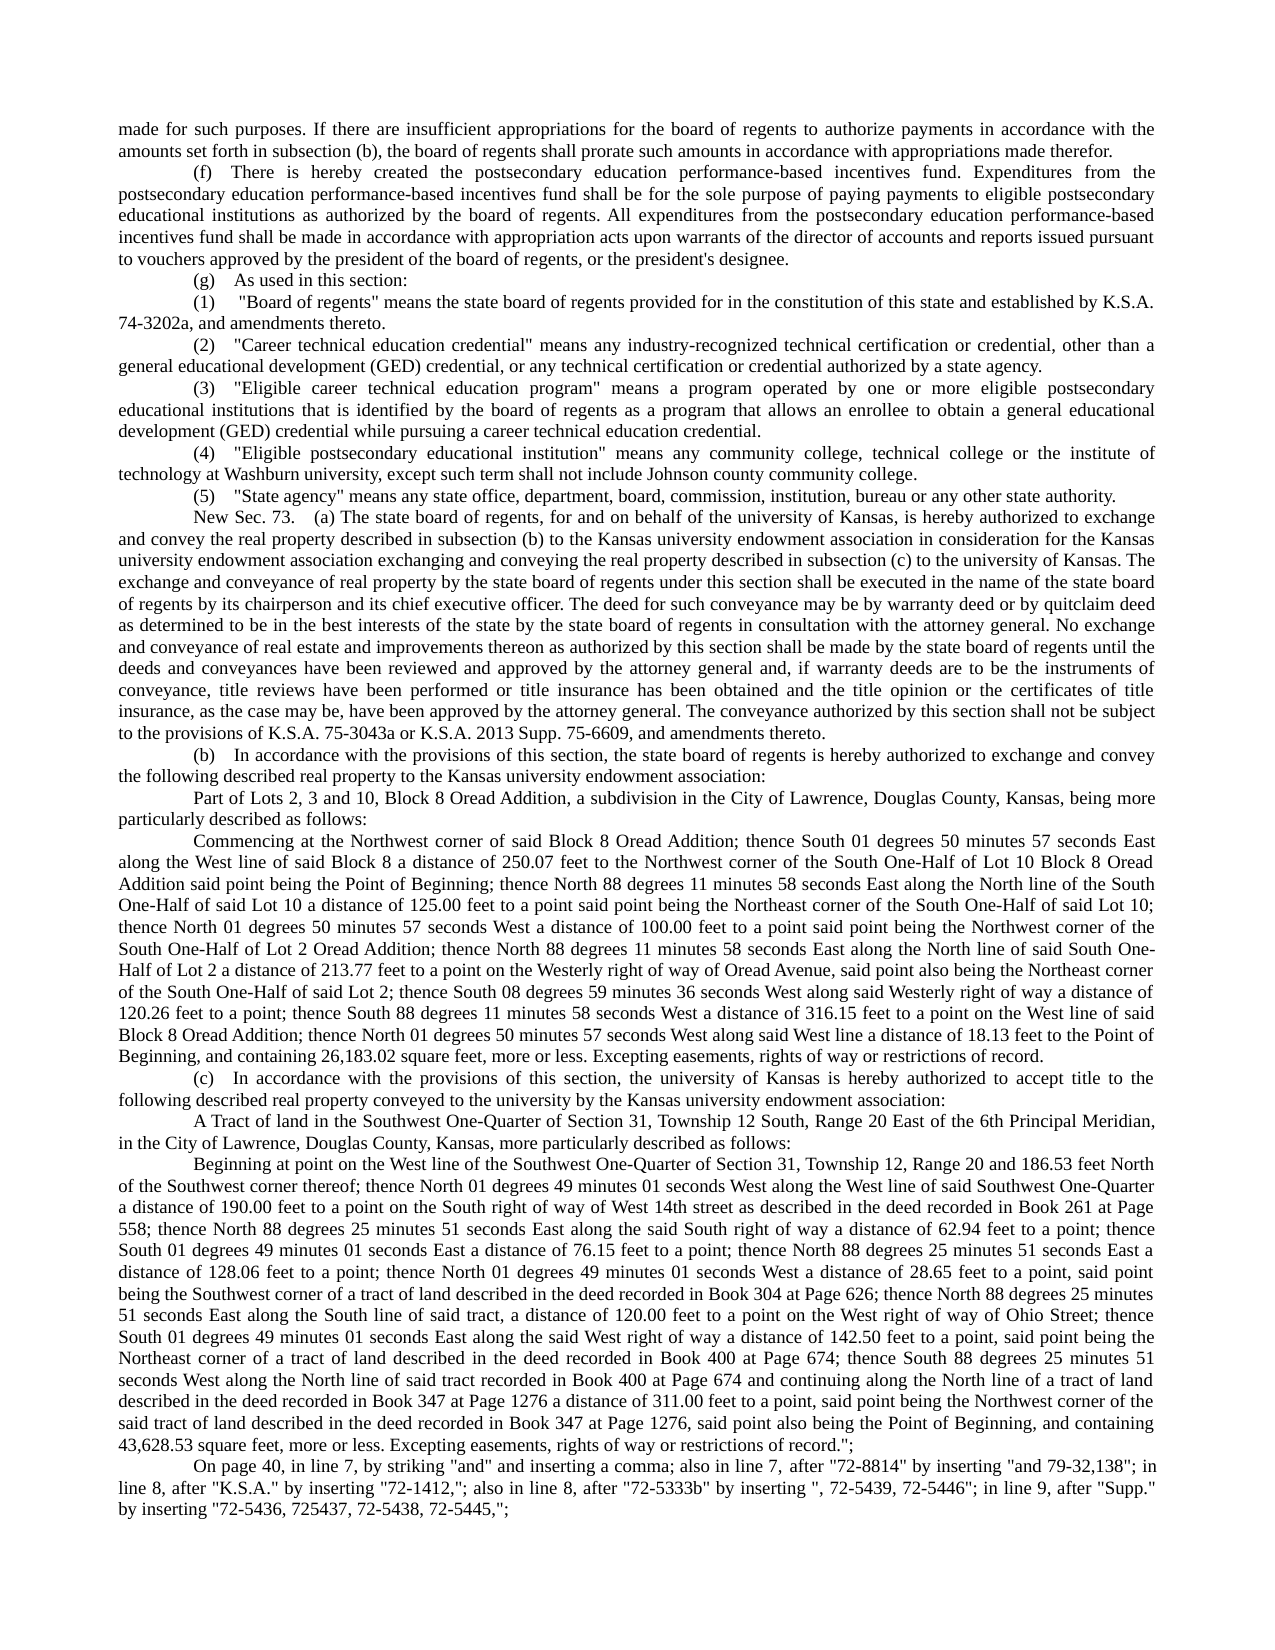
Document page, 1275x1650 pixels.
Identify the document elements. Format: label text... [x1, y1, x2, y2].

text (g) As used in this section: [118, 269, 1157, 291]
text (3) "Eligible career technical education program" means a program operated by one or more eligible postsecondary educational institutions that is identified by the board of regents as a program that allows an enrollee to obtain a general educational development (GED) credential while pursuing a career technical education credential. [118, 377, 1157, 442]
text (5) "State agency" means any state office, department, board, commission, institution, bureau or any other state authority. [118, 485, 1157, 506]
text On page 40, in line 7, by striking "and" and inserting a comma; also in line 7, after "72-8814" by inserting "and 79-32,138"; in line 8, after "K.S.A." by inserting "72-1412,"; also in line 8, after "72-5333b" by inserting ", 72-5439, 72-5446"; in line 9, after "Supp." by inserting "72-5436, 725437, 72-5438, 72-5445,"; [118, 1455, 1157, 1520]
text New Sec. 73. (a) The state board of regents, for and on behalf of the university of Kansas, is hereby authorized to exchange and convey the real property described in subsection (b) to the Kansas university endowment association in consideration for the Kansas university endowment association exchanging and conveying the real property described in subsection (c) to the university of Kansas. The exchange and conveyance of real property by the state board of regents under this section shall be executed in the name of the state board of regents by its chairperson and its chief executive officer. The deed for such conveyance may be by warranty deed or by quitclaim deed as determined to be in the best interests of the state by the state board of regents in consultation with the attorney general. No exchange and conveyance of real estate and improvements thereon as authorized by this section shall be made by the state board of regents until the deeds and conveyances have been reviewed and approved by the attorney general and, if warranty deeds are to be the instruments of conveyance, title reviews have been performed or title insurance has been obtained and the title opinion or the certificates of title insurance, as the case may be, have been approved by the attorney general. The conveyance authorized by this section shall not be subject to the provisions of K.S.A. 75-3043a or K.S.A. 2013 Supp. 75-6609, and amendments thereto. [118, 506, 1157, 743]
text Commencing at the Northwest corner of said Block 8 Oread Addition; thence South 01 degrees 50 minutes 57 seconds East along the West line of said Block 8 a distance of 250.07 feet to the Northwest corner of the South One-Half of Lot 10 Block 8 Oread Addition said point being the Point of Beginning; thence North 88 degrees 11 minutes 58 seconds East along the North line of the South One-Half of said Lot 10 a distance of 125.00 feet to a point said point being the Northeast corner of the South One-Half of said Lot 10; thence North 01 degrees 50 minutes 57 seconds West a distance of 100.00 feet to a point said point being the Northwest corner of the South One-Half of Lot 2 Oread Addition; thence North 88 degrees 11 minutes 58 seconds East along the North line of said South One-Half of Lot 2 a distance of 213.77 feet to a point on the Westerly right of way of Oread Avenue, said point also being the Northeast corner of the South One-Half of said Lot 2; thence South 08 degrees 59 minutes 36 seconds West along said Westerly right of way a distance of 120.26 feet to a point; thence South 88 degrees 11 minutes 58 seconds West a distance of 316.15 feet to a point on the West line of said Block 8 Oread Addition; thence North 01 degrees 50 minutes 57 seconds West along said West line a distance of 18.13 feet to the Point of Beginning, and containing 26,183.02 square feet, more or less. Excepting easements, rights of way or restrictions of record. [118, 830, 1157, 1067]
text (c) In accordance with the provisions of this section, the university of Kansas is hereby authorized to accept title to the following described real property conveyed to the university by the Kansas university endowment association: [118, 1067, 1157, 1110]
text (2) "Career technical education credential" means any industry-recognized technical certification or credential, other than a general educational development (GED) credential, or any technical certification or credential authorized by a state agency. [118, 334, 1157, 377]
text (b) In accordance with the provisions of this section, the state board of regents is hereby authorized to exchange and convey the following described real property to the Kansas university endowment association: [118, 743, 1157, 787]
text A Tract of land in the Southwest One-Quarter of Section 31, Township 12 South, Range 20 East of the 6th Principal Meridian, in the City of Lawrence, Douglas County, Kansas, more particularly described as follows: [118, 1110, 1157, 1153]
text Beginning at point on the West line of the Southwest One-Quarter of Section 31, Township 12, Range 20 and 186.53 feet North of the Southwest corner thereof; thence North 01 degrees 49 minutes 01 seconds West along the West line of said Southwest One-Quarter a distance of 190.00 feet to a point on the South right of way of West 14th street as described in the deed recorded in Book 261 at Page 558; thence North 88 degrees 25 minutes 51 seconds East along the said South right of way a distance of 62.94 feet to a point; thence South 01 degrees 49 minutes 01 seconds East a distance of 76.15 feet to a point; thence North 88 degrees 25 minutes 51 seconds East a distance of 128.06 feet to a point; thence North 01 degrees 49 minutes 01 seconds West a distance of 28.65 feet to a point, said point being the Southwest corner of a tract of land described in the deed recorded in Book 304 at Page 626; thence North 88 degrees 25 minutes 51 seconds East along the South line of said tract, a distance of 120.00 feet to a point on the West right of way of Ohio Street; thence South 01 degrees 49 minutes 01 seconds East along the said West right of way a distance of 142.50 feet to a point, said point being the Northeast corner of a tract of land described in the deed recorded in Book 400 at Page 674; thence South 88 degrees 25 minutes 51 seconds West along the North line of said tract recorded in Book 400 at Page 674 and continuing along the North line of a tract of land described in the deed recorded in Book 347 at Page 1276 a distance of 311.00 feet to a point, said point being the Northwest corner of the said tract of land described in the deed recorded in Book 347 at Page 1276, said point also being the Point of Beginning, and containing 43,628.53 square feet, more or less. Excepting easements, rights of way or restrictions of record."; [118, 1153, 1157, 1455]
text Part of Lots 2, 3 and 10, Block 8 Oread Addition, a subdivision in the City of Lawrence, Douglas County, Kansas, being more particularly described as follows: [118, 787, 1157, 830]
text (4) "Eligible postsecondary educational institution" means any community college, technical college or the institute of technology at Washburn university, except such term shall not include Johnson county community college. [118, 442, 1157, 485]
text (1) "Board of regents" means the state board of regents provided for in the constitution of this state and established by K.S.A. 74-3202a, and amendments thereto. [118, 291, 1157, 334]
text (f) There is hereby created the postsecondary education performance-based incentives fund. Expenditures from the postsecondary education performance-based incentives fund shall be for the sole purpose of paying payments to eligible postsecondary educational institutions as authorized by the board of regents. All expenditures from the postsecondary education performance-based incentives fund shall be made in accordance with appropriation acts upon warrants of the director of accounts and reports issued pursuant to vouchers approved by the president of the board of regents, or the president's designee. [118, 161, 1157, 269]
text made for such purposes. If there are insufficient appropriations for the board of regents to authorize payments in accordance with the amounts set forth in subsection (b), the board of regents shall prorate such amounts in accordance with appropriations made therefor. [118, 118, 1157, 161]
